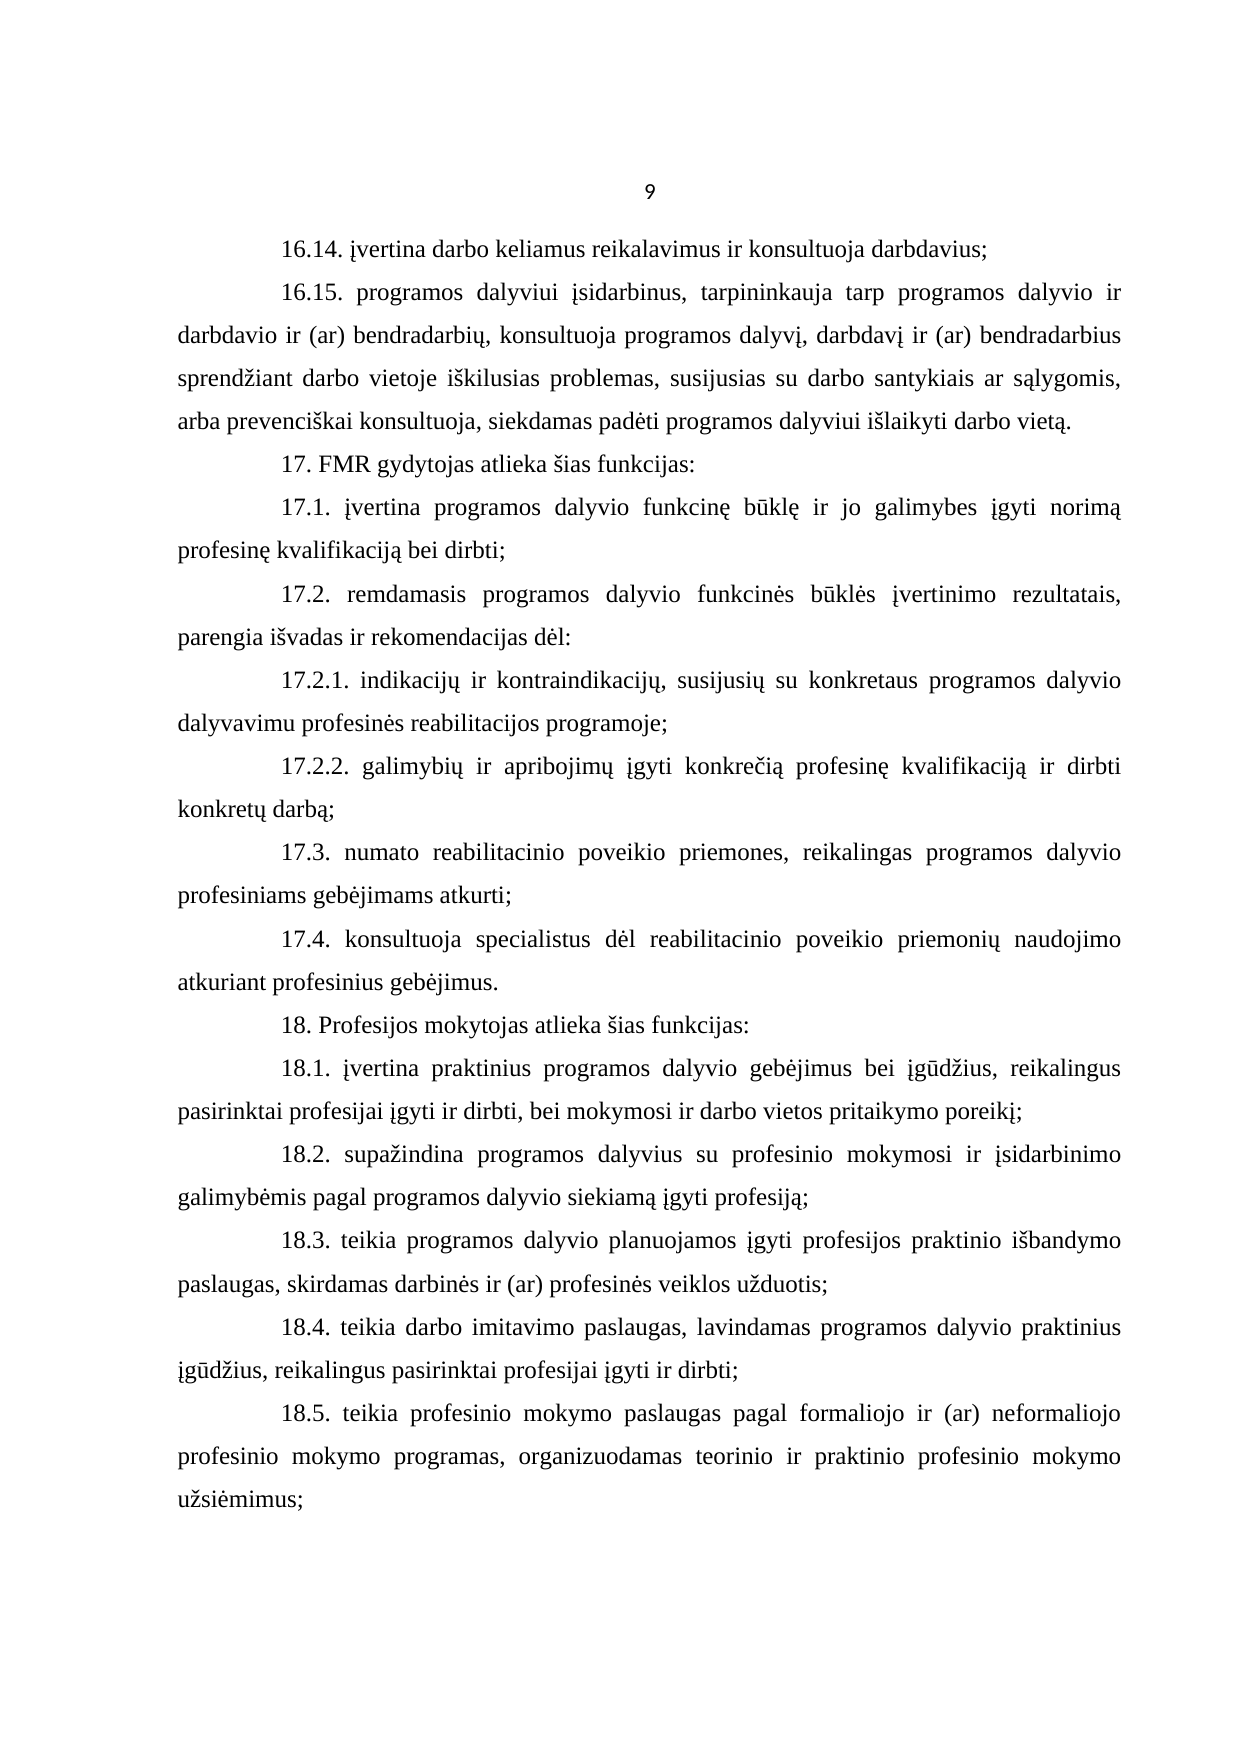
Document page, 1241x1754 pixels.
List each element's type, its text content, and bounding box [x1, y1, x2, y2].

text 18.4. teikia darbo imitavimo paslaugas, lavindamas programos dalyvio praktinius įgūdžius, reikalingus pasirinktai profesijai įgyti ir dirbti; [177, 1312, 1122, 1384]
text 17. FMR gydytojas atlieka šias funkcijas: [177, 449, 1122, 478]
text 17.2. remdamasis programos dalyvio funkcinės būklės įvertinimo rezultatais, parengia išvadas ir rekomendacijas dėl: [177, 579, 1122, 651]
text 16.15. programos dalyviui įsidarbinus, tarpininkauja tarp programos dalyvio ir darbdavio ir (ar) bendradarbių, konsultuoja programos dalyvį, darbdavį ir (ar) bendradarbius sprendžiant darbo vietoje iškilusias problemas, susijusias su darbo santykiais ar sąlygomis, arba prevenciškai konsultuoja, siekdamas padėti programos dalyviui išlaikyti darbo vietą. [177, 277, 1122, 435]
text 18.3. teikia programos dalyvio planuojamos įgyti profesijos praktinio išbandymo paslaugas, skirdamas darbinės ir (ar) profesinės veiklos užduotis; [177, 1226, 1122, 1297]
text 16.14. įvertina darbo keliamus reikalavimus ir konsultuoja darbdavius; [177, 234, 1122, 262]
text 17.2.1. indikacijų ir kontraindikacijų, susijusių su konkretaus programos dalyvio dalyvavimu profesinės reabilitacijos programoje; [177, 665, 1122, 737]
text 17.1. įvertina programos dalyvio funkcinę būklę ir jo galimybes įgyti norimą profesinę kvalifikaciją bei dirbti; [177, 492, 1122, 564]
text 18.5. teikia profesinio mokymo paslaugas pagal formaliojo ir (ar) neformaliojo profesinio mokymo programas, organizuodamas teorinio ir praktinio profesinio mokymo užsiėmimus; [177, 1398, 1122, 1513]
text 18. Profesijos mokytojas atlieka šias funkcijas: [177, 1010, 1122, 1039]
text 17.4. konsultuoja specialistus dėl reabilitacinio poveikio priemonių naudojimo atkuriant profesinius gebėjimus. [177, 924, 1122, 996]
text 18.2. supažindina programos dalyvius su profesinio mokymosi ir įsidarbinimo galimybėmis pagal programos dalyvio siekiamą įgyti profesiją; [177, 1139, 1122, 1211]
text 17.2.2. galimybių ir apribojimų įgyti konkrečią profesinę kvalifikaciją ir dirbti konkretų darbą; [177, 751, 1122, 823]
text 17.3. numato reabilitacinio poveikio priemones, reikalingas programos dalyvio profesiniams gebėjimams atkurti; [177, 837, 1122, 909]
text 18.1. įvertina praktinius programos dalyvio gebėjimus bei įgūdžius, reikalingus pasirinktai profesijai įgyti ir dirbti, bei mokymosi ir darbo vietos pritaikymo poreikį; [177, 1053, 1122, 1125]
